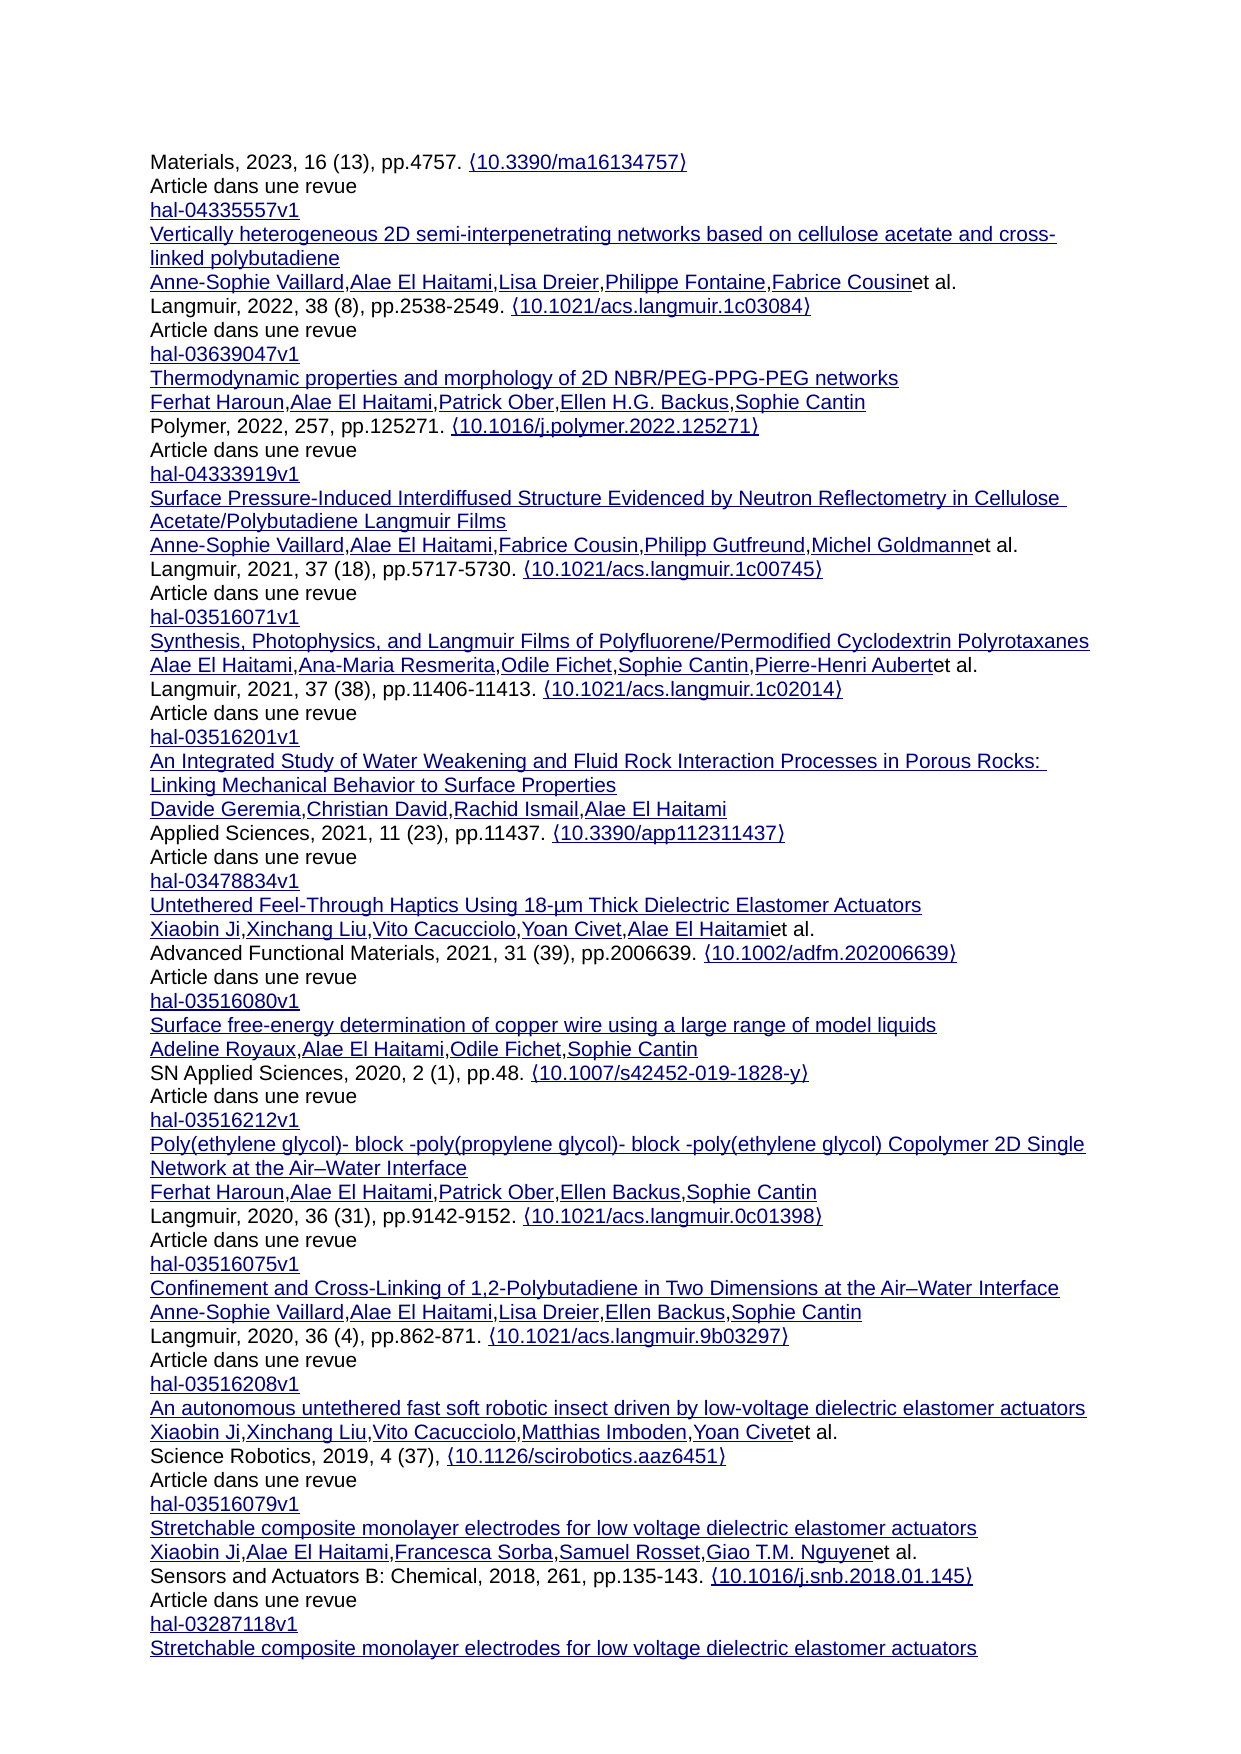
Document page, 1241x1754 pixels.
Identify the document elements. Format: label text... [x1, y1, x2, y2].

table_cell Surface free-energy determination of copper wire using a large range of model liquids Adeline Royaux,Alae El Haitami,Odile Fichet,Sophie Cantin SN Applied Sciences, 2020, 2 (1), pp.48. ⟨10.1007/s42452-019-1828-y⟩ Article dans une revue hal-03516212v1 [150, 1013, 1090, 1132]
table_cell An Integrated Study of Water Weakening and Fluid Rock Interaction Processes in Porous Rocks: Linking Mechanical Behavior to Surface Properties Davide Geremia,Christian David,Rachid Ismail,Alae El Haitami Applied Sciences, 2021, 11 (23), pp.11437. ⟨10.3390/app112311437⟩ Article dans une revue hal-03478834v1 [150, 749, 1090, 893]
table_cell Synthesis, Photophysics, and Langmuir Films of Polyfluorene/Permodified Cyclodextrin Polyrotaxanes [150, 629, 1090, 650]
table_cell Surface Pressure-Induced Interdiffused Structure Evidenced by Neutron Reflectometry in Cellulose Acetate/Polybutadiene Langmuir Films Anne-Sophie Vaillard,Alae El Haitami,Fabrice Cousin,Philipp Gutfreund,Michel Goldmannet al. Langmuir, 2021, 37 (18), pp.5717-5730. ⟨10.1021/acs.langmuir.1c00745⟩ Article dans une revue hal-03516071v1 [150, 485, 1090, 629]
table_cell Stretchable composite monolayer electrodes for low voltage dielectric elastomer actuators [150, 1635, 1090, 1659]
table_cell Confinement and Cross-Linking of 1,2-Polybutadiene in Two Dimensions at the Air–Water Interface Anne-Sophie Vaillard,Alae El Haitami,Lisa Dreier,Ellen Backus,Sophie Cantin Langmuir, 2020, 36 (4), pp.862-871. ⟨10.1021/acs.langmuir.9b03297⟩ Article dans une revue hal-03516208v1 [150, 1276, 1090, 1396]
table_cell Materials, 2023, 16 (13), pp.4757. ⟨10.3390/ma16134757⟩ Article dans une revue hal-04335557v1 [150, 150, 1090, 222]
table_cell Thermodynamic properties and morphology of 2D NBR/PEG-PPG-PEG networks Ferhat Haroun,Alae El Haitami,Patrick Ober,Ellen H.G. Backus,Sophie Cantin Polymer, 2022, 257, pp.125271. ⟨10.1016/j.polymer.2022.125271⟩ Article dans une revue hal-04333919v1 [150, 366, 1090, 485]
table_cell Untethered Feel‐Through Haptics Using 18‐µm Thick Dielectric Elastomer Actuators Xiaobin Ji,Xinchang Liu,Vito Cacucciolo,Yoan Civet,Alae El Haitamiet al. Advanced Functional Materials, 2021, 31 (39), pp.2006639. ⟨10.1002/adfm.202006639⟩ Article dans une revue hal-03516080v1 [150, 893, 1090, 1012]
table_cell An autonomous untethered fast soft robotic insect driven by low-voltage dielectric elastomer actuators Xiaobin Ji,Xinchang Liu,Vito Cacucciolo,Matthias Imboden,Yoan Civetet al. Science Robotics, 2019, 4 (37), ⟨10.1126/scirobotics.aaz6451⟩ Article dans une revue hal-03516079v1 [150, 1396, 1090, 1516]
table_cell Alae El Haitami,Ana-Maria Resmerita,Odile Fichet,Sophie Cantin,Pierre-Henri Aubertet al. Langmuir, 2021, 37 (38), pp.11406-11413. ⟨10.1021/acs.langmuir.1c02014⟩ Article dans une revue hal-03516201v1 [150, 651, 1090, 749]
table_cell Vertically heterogeneous 2D semi-interpenetrating networks based on cellulose acetate and cross-linked polybutadiene Anne-Sophie Vaillard,Alae El Haitami,Lisa Dreier,Philippe Fontaine,Fabrice Cousinet al. Langmuir, 2022, 38 (8), pp.2538-2549. ⟨10.1021/acs.langmuir.1c03084⟩ Article dans une revue hal-03639047v1 [150, 222, 1090, 366]
table_cell Poly(ethylene glycol)- block -poly(propylene glycol)- block -poly(ethylene glycol) Copolymer 2D Single Network at the Air–Water Interface Ferhat Haroun,Alae El Haitami,Patrick Ober,Ellen Backus,Sophie Cantin Langmuir, 2020, 36 (31), pp.9142-9152. ⟨10.1021/acs.langmuir.0c01398⟩ Article dans une revue hal-03516075v1 [150, 1132, 1090, 1276]
table_cell Stretchable composite monolayer electrodes for low voltage dielectric elastomer actuators Xiaobin Ji,Alae El Haitami,Francesca Sorba,Samuel Rosset,Giao T.M. Nguyenet al. Sensors and Actuators B: Chemical, 2018, 261, pp.135-143. ⟨10.1016/j.snb.2018.01.145⟩ Article dans une revue hal-03287118v1 [150, 1516, 1090, 1635]
